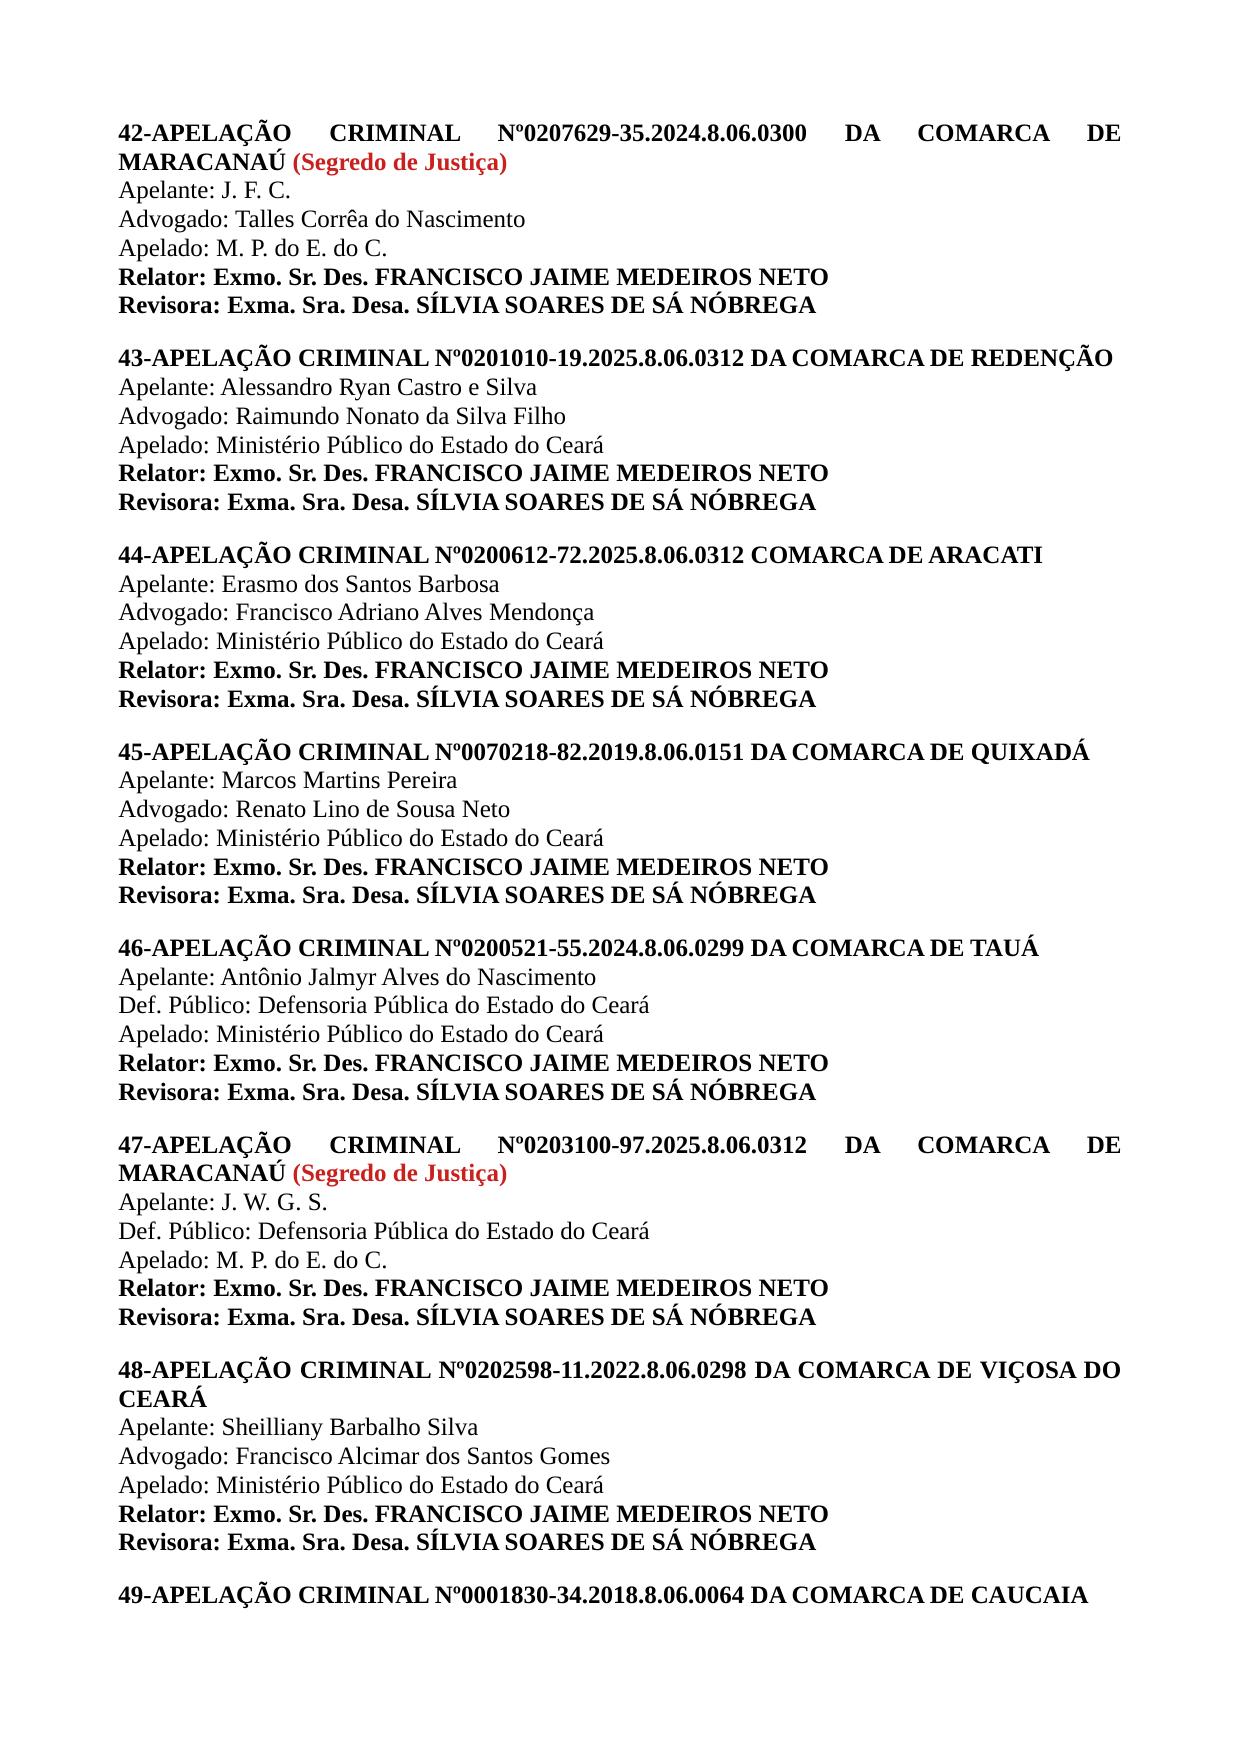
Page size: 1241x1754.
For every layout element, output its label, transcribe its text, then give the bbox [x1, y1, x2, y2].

text Revisora: Exma. Sra. Desa. SÍLVIA SOARES DE SÁ NÓBREGA [118, 291, 1122, 319]
text Apelante: Erasmo dos Santos Barbosa [118, 569, 1122, 597]
text Advogado: Francisco Adriano Alves Mendonça [118, 597, 1122, 626]
text 43-APELAÇÃO CRIMINAL Nº0201010-19.2025.8.06.0312 DA COMARCA DE REDENÇÃO [118, 343, 1122, 372]
text 45-APELAÇÃO CRIMINAL Nº0070218-82.2019.8.06.0151 DA COMARCA DE QUIXADÁ [118, 737, 1122, 765]
text 47-APELAÇÃO CRIMINAL Nº0203100-97.2025.8.06.0312 DA COMARCA DE MARACANAÚ (Segredo de Justiça) [118, 1130, 1122, 1187]
text Revisora: Exma. Sra. Desa. SÍLVIA SOARES DE SÁ NÓBREGA [118, 1077, 1122, 1106]
text Revisora: Exma. Sra. Desa. SÍLVIA SOARES DE SÁ NÓBREGA [118, 1302, 1122, 1331]
text Revisora: Exma. Sra. Desa. SÍLVIA SOARES DE SÁ NÓBREGA [118, 684, 1122, 712]
text Apelante: Marcos Martins Pereira [118, 765, 1122, 794]
text Relator: Exmo. Sr. Des. FRANCISCO JAIME MEDEIROS NETO [118, 1499, 1122, 1527]
text Apelado: Ministério Público do Estado do Ceará [118, 1470, 1122, 1499]
text Apelado: Ministério Público do Estado do Ceará [118, 626, 1122, 655]
text Apelante: J. W. G. S. [118, 1187, 1122, 1216]
text Apelado: M. P. do E. do C. [118, 1245, 1122, 1273]
text Apelado: M. P. do E. do C. [118, 233, 1122, 262]
text 44-APELAÇÃO CRIMINAL Nº0200612-72.2025.8.06.0312 COMARCA DE ARACATI [118, 540, 1122, 569]
text Revisora: Exma. Sra. Desa. SÍLVIA SOARES DE SÁ NÓBREGA [118, 880, 1122, 909]
text Revisora: Exma. Sra. Desa. SÍLVIA SOARES DE SÁ NÓBREGA [118, 1527, 1122, 1556]
text Relator: Exmo. Sr. Des. FRANCISCO JAIME MEDEIROS NETO [118, 1048, 1122, 1077]
text Advogado: Raimundo Nonato da Silva Filho [118, 401, 1122, 430]
text Advogado: Renato Lino de Sousa Neto [118, 794, 1122, 823]
text Relator: Exmo. Sr. Des. FRANCISCO JAIME MEDEIROS NETO [118, 852, 1122, 880]
text Relator: Exmo. Sr. Des. FRANCISCO JAIME MEDEIROS NETO [118, 1273, 1122, 1302]
text Apelante: Alessandro Ryan Castro e Silva [118, 372, 1122, 401]
text Relator: Exmo. Sr. Des. FRANCISCO JAIME MEDEIROS NETO [118, 262, 1122, 291]
text Def. Público: Defensoria Pública do Estado do Ceará [118, 1216, 1122, 1245]
text Def. Público: Defensoria Pública do Estado do Ceará [118, 991, 1122, 1019]
text 46-APELAÇÃO CRIMINAL Nº0200521-55.2024.8.06.0299 DA COMARCA DE TAUÁ [118, 933, 1122, 962]
text 48-APELAÇÃO CRIMINAL Nº0202598-11.2022.8.06.0298 DA COMARCA DE VIÇOSA DO CEARÁ [118, 1355, 1122, 1412]
text Apelante: Sheilliany Barbalho Silva [118, 1412, 1122, 1441]
text Relator: Exmo. Sr. Des. FRANCISCO JAIME MEDEIROS NETO [118, 655, 1122, 684]
text Apelado: Ministério Público do Estado do Ceará [118, 1019, 1122, 1048]
text 42-APELAÇÃO CRIMINAL Nº0207629-35.2024.8.06.0300 DA COMARCA DE MARACANAÚ (Segredo de Justiça) [118, 118, 1122, 176]
text Revisora: Exma. Sra. Desa. SÍLVIA SOARES DE SÁ NÓBREGA [118, 487, 1122, 516]
text Apelante: J. F. C. [118, 176, 1122, 204]
text Apelante: Antônio Jalmyr Alves do Nascimento [118, 962, 1122, 991]
text Relator: Exmo. Sr. Des. FRANCISCO JAIME MEDEIROS NETO [118, 458, 1122, 487]
text Advogado: Francisco Alcimar dos Santos Gomes [118, 1441, 1122, 1470]
text Advogado: Talles Corrêa do Nascimento [118, 204, 1122, 233]
text Apelado: Ministério Público do Estado do Ceará [118, 823, 1122, 852]
text Apelado: Ministério Público do Estado do Ceará [118, 430, 1122, 458]
text 49-APELAÇÃO CRIMINAL Nº0001830-34.2018.8.06.0064 DA COMARCA DE CAUCAIA [118, 1580, 1122, 1609]
